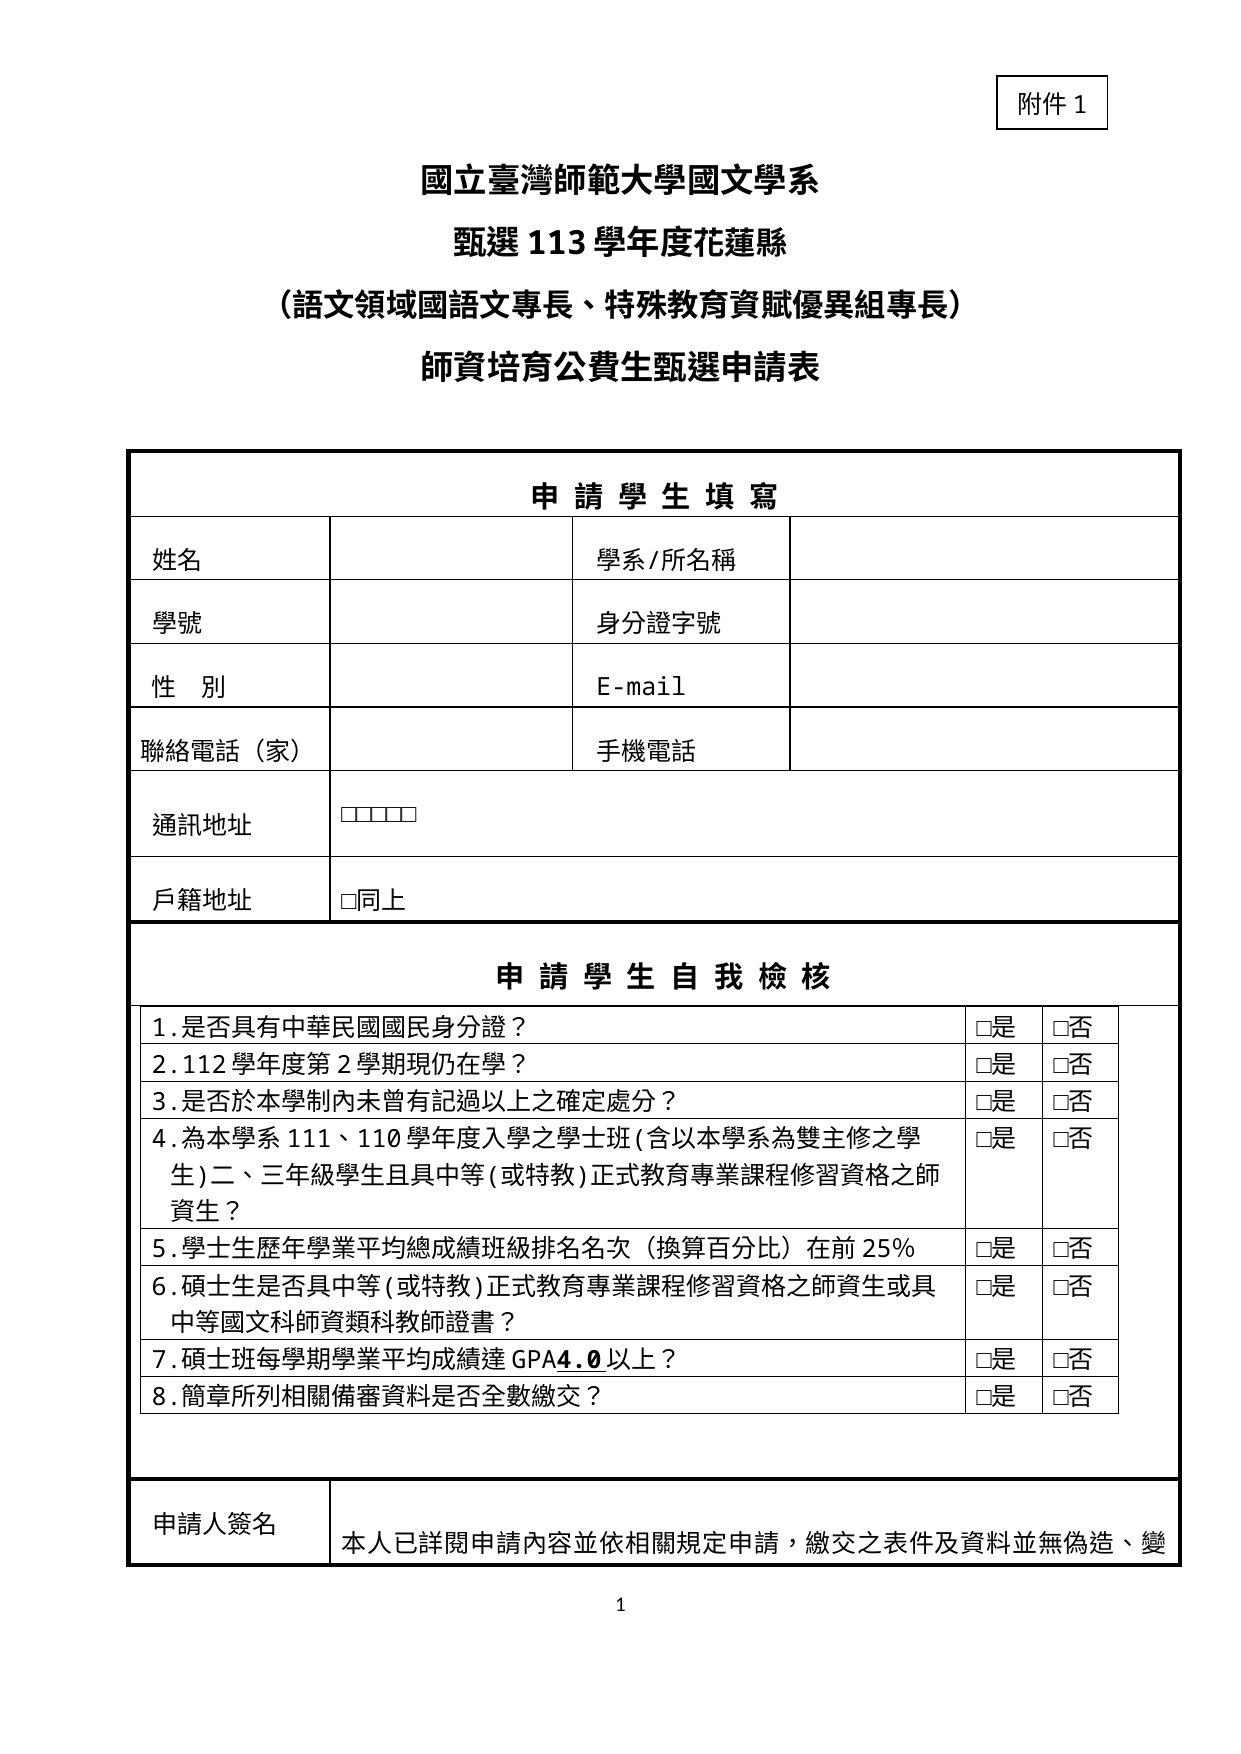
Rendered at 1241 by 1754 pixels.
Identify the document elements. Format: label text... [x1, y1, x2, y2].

table_header 1.是否具有中華民國國民身分證？ [141, 1007, 965, 1043]
text 甄選113學年度花蓮縣 [187, 198, 1053, 261]
table_header □否 [1043, 1007, 1118, 1043]
table_cell 手機電話 [573, 708, 789, 770]
table_cell 4.為本學系111、110學年度入學之學士班(含以本學系為雙主修之學生)二、三年級學生且具中等(或特教)正式教育專業課程修習資格之師資生？ [141, 1119, 965, 1228]
table_cell 聯絡電話（家） [131, 708, 329, 770]
table_cell 5.學士生歷年學業平均總成績班級排名名次（換算百分比）在前25％ [141, 1229, 965, 1265]
table_cell [331, 517, 572, 579]
table_cell 申請人簽名 [131, 1481, 329, 1562]
table_header 申 請 學 生 填 寫 [131, 453, 1178, 516]
table_cell [331, 708, 572, 770]
table_cell □否 [1043, 1340, 1118, 1376]
table_cell [791, 517, 1178, 579]
table_cell [791, 580, 1178, 643]
table_cell □同上 [331, 857, 1178, 919]
table_cell □□□□□ [331, 771, 1178, 856]
table_cell □否 [1043, 1229, 1118, 1265]
table_cell E-mail [573, 644, 789, 706]
table_cell 申 請 學 生 自 我 檢 核 [131, 924, 1178, 1005]
table_cell □是 [966, 1229, 1042, 1265]
table_cell □否 [1043, 1119, 1118, 1228]
table_cell 本人已詳閱申請內容並依相關規定申請，繳交之表件及資料並無偽造、變 [331, 1481, 1178, 1562]
table_cell 7.碩士班每學期學業平均成績達GPA4.0以上？ [141, 1340, 965, 1376]
table_cell □是 [966, 1340, 1042, 1376]
table_cell □否 [1043, 1082, 1118, 1118]
table_cell 身分證字號 [573, 580, 789, 643]
table_cell □是 [966, 1119, 1042, 1228]
table_header □是 [966, 1007, 1042, 1043]
table_cell 2.112學年度第2學期現仍在學？ [141, 1044, 965, 1081]
table_cell 6.碩士生是否具中等(或特教)正式教育專業課程修習資格之師資生或具中等國文科師資類科教師證書？ [141, 1266, 965, 1338]
table_cell 性 別 [131, 644, 329, 706]
table_cell [331, 644, 572, 706]
table_cell □是 [966, 1377, 1042, 1413]
table_cell □否 [1043, 1044, 1118, 1081]
table_cell □是 [966, 1044, 1042, 1081]
table_cell 學號 [131, 580, 329, 643]
table_cell □是 [966, 1266, 1042, 1338]
text （語文領域國語文專長、特殊教育資賦優異組專長） [187, 261, 1053, 323]
table_cell 3.是否於本學制內未曾有記過以上之確定處分？ [141, 1082, 965, 1118]
table_cell 8.簡章所列相關備審資料是否全數繳交？ [141, 1377, 965, 1413]
table_cell [791, 644, 1178, 706]
table_cell 學系/所名稱 [573, 517, 789, 579]
table_cell [791, 708, 1178, 770]
table_cell [131, 1006, 1178, 1477]
table_cell 戶籍地址 [131, 857, 329, 919]
text 附件1 [1013, 84, 1092, 121]
table_cell □否 [1043, 1266, 1118, 1338]
text 師資培育公費生甄選申請表 [187, 323, 1053, 386]
table_cell [331, 580, 572, 643]
table_cell □否 [1043, 1377, 1118, 1413]
text [998, 77, 1107, 128]
text 國立臺灣師範大學國文學系 [187, 136, 1053, 198]
table_cell 通訊地址 [131, 771, 329, 856]
table_cell □是 [966, 1082, 1042, 1118]
table_cell 姓名 [131, 517, 329, 579]
